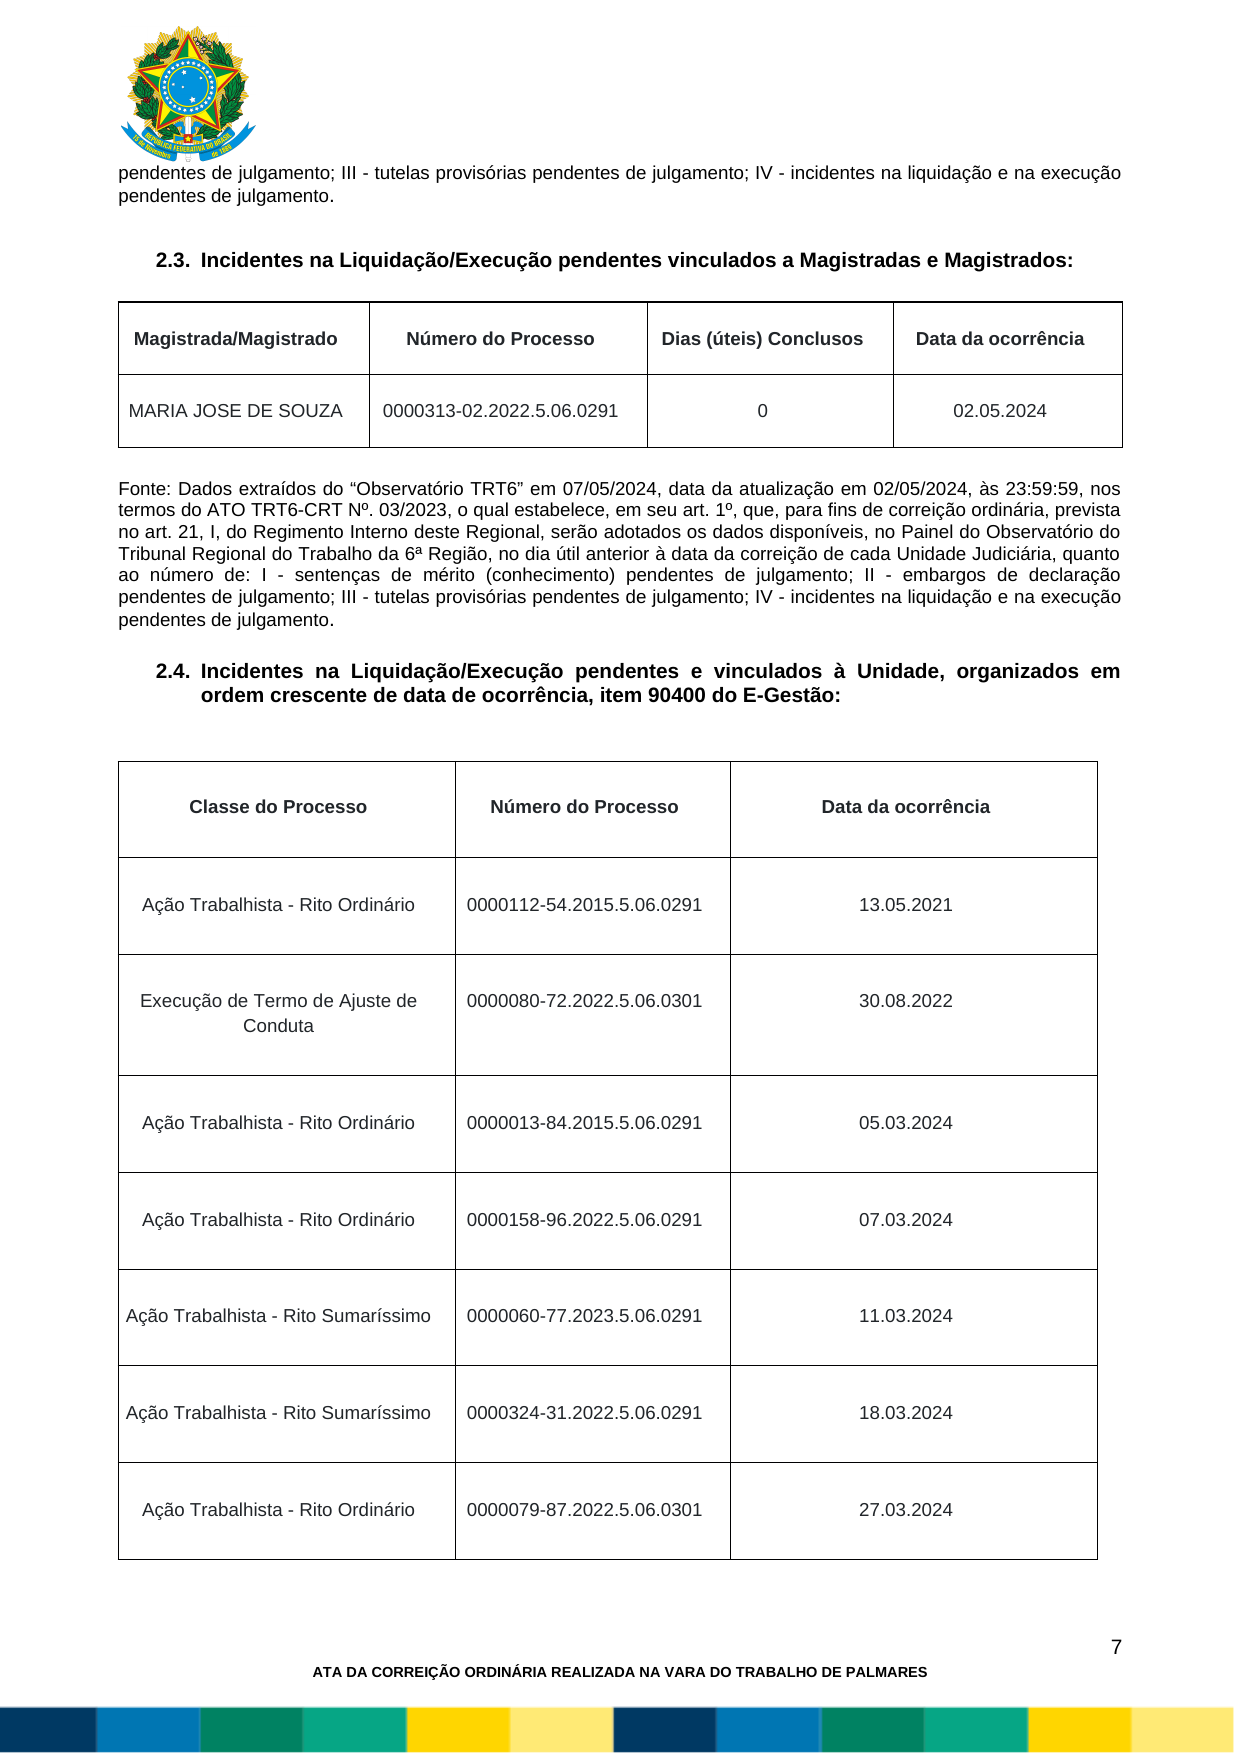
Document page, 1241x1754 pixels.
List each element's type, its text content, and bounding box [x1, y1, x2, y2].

table_cell Ação Trabalhista - Rito Ordinário [119, 1076, 455, 1172]
table_header Magistrada/Magistrado [119, 303, 369, 374]
table_cell [1098, 954, 1123, 1075]
table_cell 0000313-02.2022.5.06.0291 [370, 375, 647, 447]
table_cell Ação Trabalhista - Rito Ordinário [119, 1463, 455, 1559]
table_cell Execução de Termo de Ajuste de Conduta [119, 955, 455, 1075]
table_cell 02.05.2024 [894, 375, 1122, 447]
table_header Data da ocorrência [894, 303, 1122, 374]
table_cell 0000013-84.2015.5.06.0291 [456, 1076, 730, 1172]
list Incidentes na Liquidação/Execução pendentes e vinculados à Unidade, organizados em ordem crescente de data de ocorrência, item 90400 do E-Gestão: [156, 659, 1122, 707]
table_cell MARIA JOSE DE SOUZA [119, 375, 369, 447]
table_header Número do Processo [370, 303, 647, 374]
table_cell 0000080-72.2022.5.06.0301 [456, 955, 730, 1075]
table_cell 05.03.2024 [731, 1076, 1097, 1172]
table_header Classe do Processo [119, 762, 455, 857]
table_cell [1098, 857, 1123, 954]
table_cell Ação Trabalhista - Rito Sumaríssimo [119, 1366, 455, 1462]
table_cell 11.03.2024 [731, 1270, 1097, 1365]
table_cell 0000324-31.2022.5.06.0291 [456, 1366, 730, 1462]
table_cell [1098, 1365, 1123, 1462]
table_cell [1098, 1269, 1123, 1365]
table_header Número do Processo [456, 762, 730, 857]
table_cell Ação Trabalhista - Rito Sumaríssimo [119, 1270, 455, 1365]
text Fonte: Dados extraídos do “Observatório TRT6” em 07/05/2024, data da atualização em 02/05/2024, às 23:59:59, nos termos do ATO TRT6-CRT Nº. 03/2023, o qual estabelece, em seu art. 1º, que, para fins de correição ordinária, prevista no art. 21, I, do Regimento Interno deste Regional, serão adotados os dados disponíveis, no Painel do Observatório do Tribunal Regional do Trabalho da 6ª Região, no dia útil anterior à data da correição de cada Unidade Judiciária, quanto ao número de: I - sentenças de mérito (conhecimento) pendentes de julgamento; II - embargos de declaração pendentes de julgamento; III - tutelas provisórias pendentes de julgamento; IV - incidentes na liquidação e na execução pendentes de julgamento. [118, 478, 1122, 631]
table_cell 18.03.2024 [731, 1366, 1097, 1462]
table_cell Ação Trabalhista - Rito Ordinário [119, 858, 455, 954]
table_header Data da ocorrência [731, 762, 1097, 857]
table_header [1098, 761, 1123, 808]
table_cell 07.03.2024 [731, 1173, 1097, 1269]
table_cell 0000158-96.2022.5.06.0291 [456, 1173, 730, 1269]
table_cell 0000079-87.2022.5.06.0301 [456, 1463, 730, 1559]
list Incidentes na Liquidação/Execução pendentes vinculados a Magistradas e Magistrados: [156, 248, 1122, 272]
table_cell [1098, 1172, 1123, 1269]
table_cell [1098, 808, 1123, 857]
table_cell 13.05.2021 [731, 858, 1097, 954]
table_header Dias (úteis) Conclusos [648, 303, 893, 374]
table_cell 27.03.2024 [731, 1463, 1097, 1559]
table_cell 0 [648, 375, 893, 447]
table_cell Ação Trabalhista - Rito Ordinário [119, 1173, 455, 1269]
table_cell [1098, 1462, 1123, 1559]
table_cell 0000060-77.2023.5.06.0291 [456, 1270, 730, 1365]
table_cell 30.08.2022 [731, 955, 1097, 1075]
table_cell [1098, 1075, 1123, 1172]
text pendentes de julgamento; III - tutelas provisórias pendentes de julgamento; IV - incidentes na liquidação e na execução pendentes de julgamento. [118, 115, 1122, 207]
table_cell 0000112-54.2015.5.06.0291 [456, 858, 730, 954]
